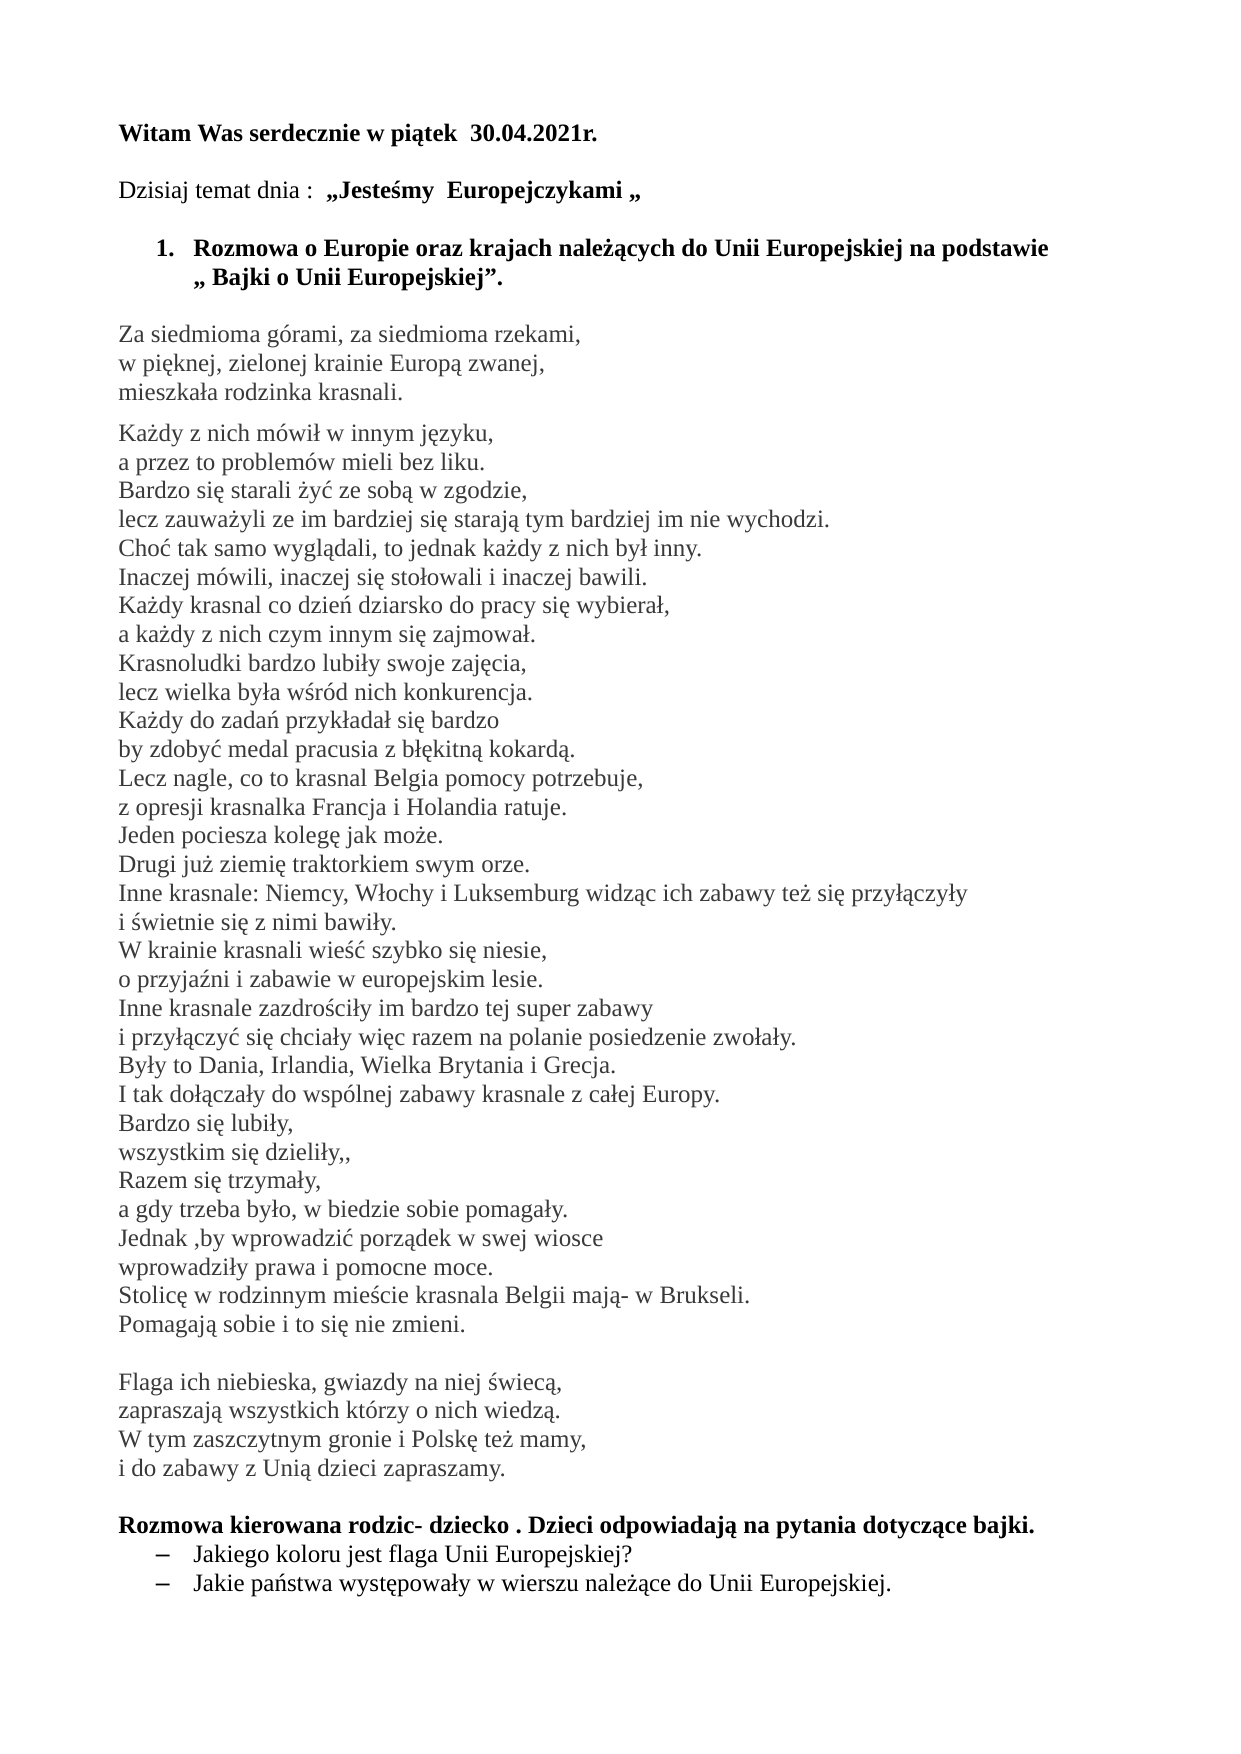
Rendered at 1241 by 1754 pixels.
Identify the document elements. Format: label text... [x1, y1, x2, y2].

text Stolicę w rodzinnym mieście krasnala Belgii mają- w Brukseli. Pomagają sobie i to się nie zmieni. [118, 1281, 1122, 1338]
text W tym zaszczytnym gronie i Polskę też mamy, i do zabawy z Unią dzieci zapraszamy. [118, 1424, 1122, 1482]
text Rozmowa kierowana rodzic- dziecko . Dzieci odpowiadają na pytania dotyczące bajki. [118, 1511, 1122, 1539]
text Były to Dania, Irlandia, Wielka Brytania i Grecja. I tak dołączały do wspólnej zabawy krasnale z całej Europy. [118, 1051, 1122, 1108]
text Każdy do zadań przykładał się bardzo by zdobyć medal pracusia z błękitną kokardą. [118, 706, 1122, 763]
text Jednak ,by wprowadzić porządek w swej wiosce wprowadziły prawa i pomocne moce. [118, 1223, 1122, 1281]
text Inne krasnale: Niemcy, Włochy i Luksemburg widząc ich zabawy też się przyłączyły i świetnie się z nimi bawiły. [118, 878, 1122, 936]
text Każdy krasnal co dzień dziarsko do pracy się wybierał, a każdy z nich czym innym się zajmował. [118, 591, 1122, 648]
text Flaga ich niebieska, gwiazdy na niej świecą, zapraszają wszystkich którzy o nich wiedzą. [118, 1338, 1122, 1424]
text Dzisiaj temat dnia : „Jesteśmy Europejczykami „ [118, 176, 1122, 204]
text Krasnoludki bardzo lubiły swoje zajęcia, lecz wielka była wśród nich konkurencja. [118, 648, 1122, 706]
text Inne krasnale zazdrościły im bardzo tej super zabawy i przyłączyć się chciały więc razem na polanie posiedzenie zwołały. [118, 993, 1122, 1051]
text Choć tak samo wyglądali, to jednak każdy z nich był inny. Inaczej mówili, inaczej się stołowali i inaczej bawili. [118, 533, 1122, 591]
list Rozmowa o Europie oraz krajach należących do Unii Europejskiej na podstawie „ Bajki o Unii Europejskiej”. [156, 233, 1122, 291]
text Bardzo się lubiły, wszystkim się dzieliły,, [118, 1108, 1122, 1166]
list Jakiego koloru jest flaga Unii Europejskiej? [156, 1539, 1122, 1568]
text Za siedmioma górami, za siedmioma rzekami, w pięknej, zielonej krainie Europą zwanej, mieszkała rodzinka krasnali. [118, 319, 1122, 406]
text Bardzo się starali żyć ze sobą w zgodzie, lecz zauważyli ze im bardziej się starają tym bardziej im nie wychodzi. [118, 476, 1122, 533]
text Lecz nagle, co to krasnal Belgia pomocy potrzebuje, z opresji krasnalka Francja i Holandia ratuje. [118, 763, 1122, 821]
text Witam Was serdecznie w piątek 30.04.2021r. [118, 118, 1122, 147]
list Jakie państwa występowały w wierszu należące do Unii Europejskiej. [156, 1568, 1122, 1597]
text Razem się trzymały, a gdy trzeba było, w biedzie sobie pomagały. [118, 1166, 1122, 1223]
text Każdy z nich mówił w innym języku, a przez to problemów mieli bez liku. [118, 418, 1122, 476]
text Jeden pociesza kolegę jak może. Drugi już ziemię traktorkiem swym orze. [118, 821, 1122, 878]
text W krainie krasnali wieść szybko się niesie, o przyjaźni i zabawie w europejskim lesie. [118, 936, 1122, 993]
